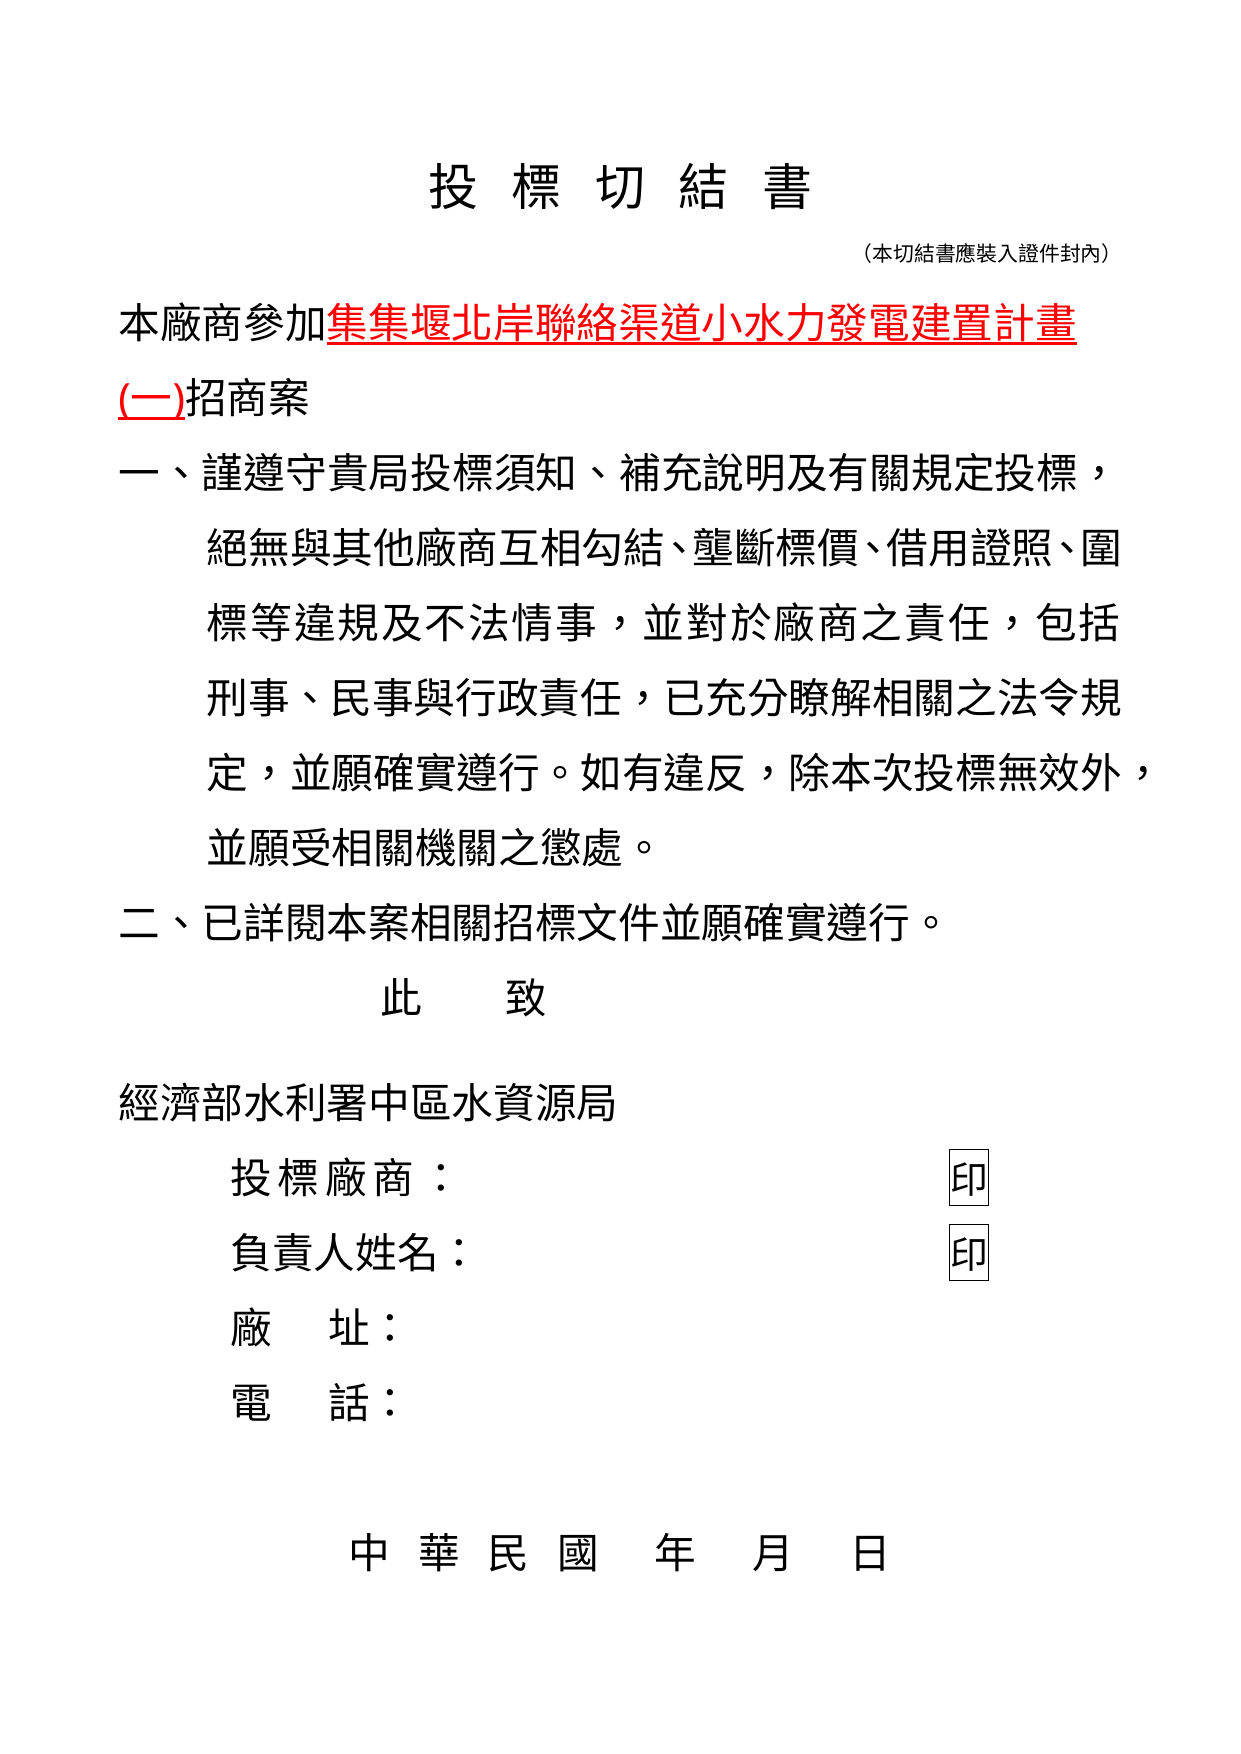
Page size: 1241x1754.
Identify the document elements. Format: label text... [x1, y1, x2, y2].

text 本廠商參加集集堰北岸聯絡渠道小水力發電建置計畫(一)招商案 [118, 283, 1122, 433]
text 投標廠商： 印 [118, 1138, 1122, 1213]
text 電 話： [118, 1363, 1122, 1438]
text 經濟部水利署中區水資源局 [118, 1063, 1122, 1138]
text 此 致 [118, 958, 1122, 1033]
text 中 華 民 國 年 月 日 [118, 1513, 1122, 1588]
text 一、謹遵守貴局投標須知、補充說明及有關規定投標，絕無與其他廠商互相勾結、壟斷標價、借用證照、圍標等違規及不法情事，並對於廠商之責任，包括刑事、民事與行政責任，已充分瞭解相關之法令規定，並願確實遵行。如有違反，除本次投標無效外，並願受相關機關之懲處。 [118, 433, 1122, 883]
text 投 標 切 結 書 [118, 146, 1122, 221]
text 負責人姓名： 印 [118, 1213, 1122, 1288]
text 二、已詳閱本案相關招標文件並願確實遵行。 [118, 883, 1122, 958]
text （本切結書應裝入證件封內） [118, 233, 1122, 271]
text 廠 址： [118, 1288, 1122, 1363]
